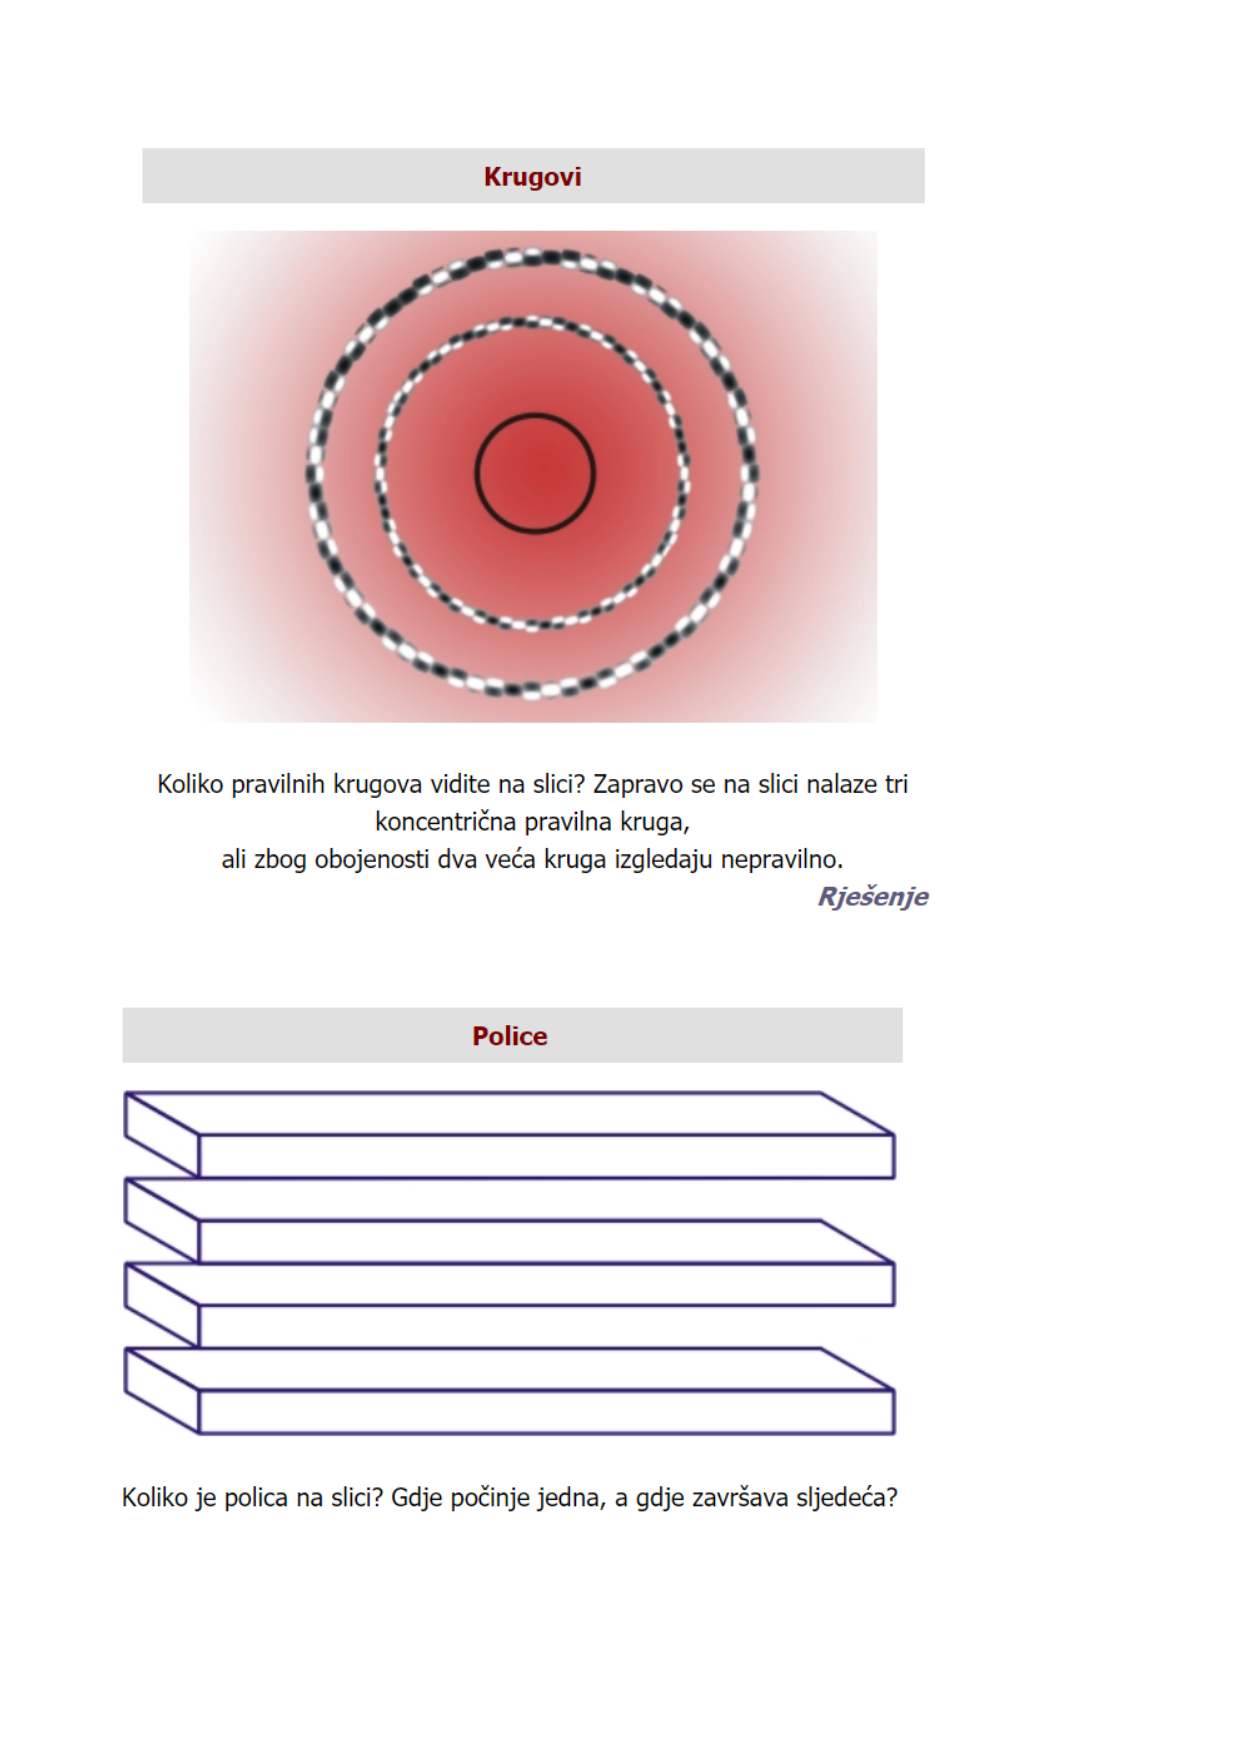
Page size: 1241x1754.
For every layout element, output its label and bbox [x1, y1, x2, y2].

picture [142, 147, 945, 942]
picture [122, 1005, 918, 1549]
